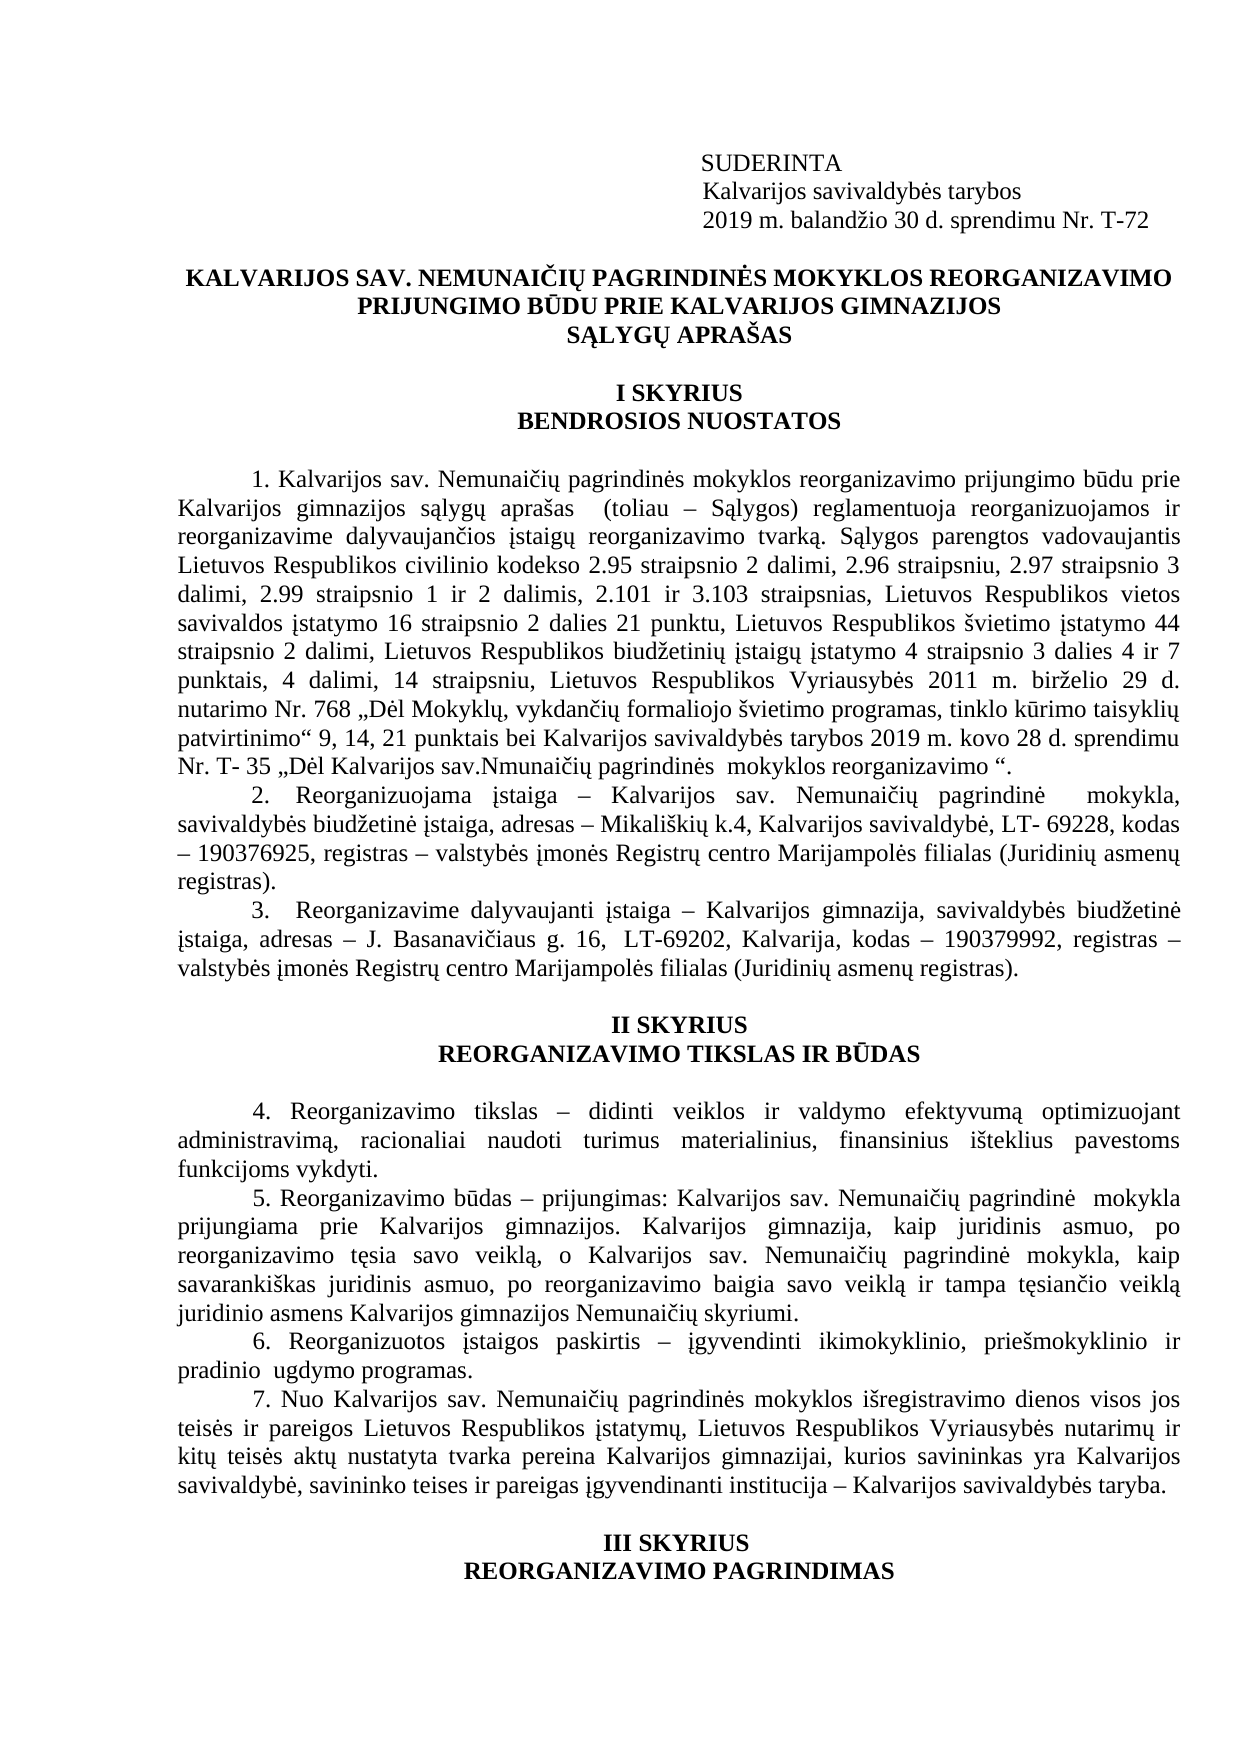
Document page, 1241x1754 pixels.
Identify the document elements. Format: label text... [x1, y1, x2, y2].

text II SKYRIUS [177, 1010, 1181, 1039]
text I SKYRIUS [177, 378, 1181, 406]
text SĄLYGŲ APRAŠAS [177, 320, 1181, 349]
text 2. Reorganizuojama įstaiga – Kalvarijos sav. Nemunaičių pagrindinė mokykla, savivaldybės biudžetinė įstaiga, adresas – Mikališkių k.4, Kalvarijos savivaldybė, LT- 69228, kodas – 190376925, registras – valstybės įmonės Registrų centro Marijampolės filialas (Juridinių asmenų registras). [177, 780, 1181, 895]
text REORGANIZAVIMO TIKSLAS IR BŪDAS [177, 1039, 1181, 1068]
text 6. Reorganizuotos įstaigos paskirtis – įgyvendinti ikimokyklinio, priešmokyklinio ir pradinio ugdymo programas. [177, 1326, 1181, 1384]
text 4. Reorganizavimo tikslas – didinti veiklos ir valdymo efektyvumą optimizuojant administravimą, racionaliai naudoti turimus materialinius, finansinius išteklius pavestoms funkcijoms vykdyti. [177, 1096, 1181, 1183]
text III SKYRIUS [177, 1528, 1181, 1556]
text SUDERINTA [701, 148, 1181, 176]
text Kalvarijos savivaldybės tarybos [177, 176, 1181, 205]
text KALVARIJOS SAV. NEMUNAIČIŲ PAGRINDINĖS MOKYKLOS REORGANIZAVIMO PRIJUNGIMO BŪDU PRIE KALVARIJOS GIMNAZIJOS [177, 263, 1181, 320]
text 7. Nuo Kalvarijos sav. Nemunaičių pagrindinės mokyklos išregistravimo dienos visos jos teisės ir pareigos Lietuvos Respublikos įstatymų, Lietuvos Respublikos Vyriausybės nutarimų ir kitų teisės aktų nustatyta tvarka pereina Kalvarijos gimnazijai, kurios savininkas yra Kalvarijos savivaldybė, savininko teises ir pareigas įgyvendinanti institucija – Kalvarijos savivaldybės taryba. [177, 1384, 1181, 1499]
text 5. Reorganizavimo būdas – prijungimas: Kalvarijos sav. Nemunaičių pagrindinė mokykla prijungiama prie Kalvarijos gimnazijos. Kalvarijos gimnazija, kaip juridinis asmuo, po reorganizavimo tęsia savo veiklą, o Kalvarijos sav. Nemunaičių pagrindinė mokykla, kaip savarankiškas juridinis asmuo, po reorganizavimo baigia savo veiklą ir tampa tęsiančio veiklą juridinio asmens Kalvarijos gimnazijos Nemunaičių skyriumi. [177, 1183, 1181, 1326]
text BENDROSIOS NUOSTATOS [177, 406, 1181, 435]
text 3. Reorganizavime dalyvaujanti įstaiga – Kalvarijos gimnazija, savivaldybės biudžetinė įstaiga, adresas – J. Basanavičiaus g. 16, LT-69202, Kalvarija, kodas – 190379992, registras – valstybės įmonės Registrų centro Marijampolės filialas (Juridinių asmenų registras). [177, 895, 1181, 981]
text 2019 m. balandžio 30 d. sprendimu Nr. T-72 [177, 205, 1181, 234]
text 1. Kalvarijos sav. Nemunaičių pagrindinės mokyklos reorganizavimo prijungimo būdu prie Kalvarijos gimnazijos sąlygų aprašas (toliau – Sąlygos) reglamentuoja reorganizuojamos ir reorganizavime dalyvaujančios įstaigų reorganizavimo tvarką. Sąlygos parengtos vadovaujantis Lietuvos Respublikos civilinio kodekso 2.95 straipsnio 2 dalimi, 2.96 straipsniu, 2.97 straipsnio 3 dalimi, 2.99 straipsnio 1 ir 2 dalimis, 2.101 ir 3.103 straipsnias, Lietuvos Respublikos vietos savivaldos įstatymo 16 straipsnio 2 dalies 21 punktu, Lietuvos Respublikos švietimo įstatymo 44 straipsnio 2 dalimi, Lietuvos Respublikos biudžetinių įstaigų įstatymo 4 straipsnio 3 dalies 4 ir 7 punktais, 4 dalimi, 14 straipsniu, Lietuvos Respublikos Vyriausybės 2011 m. birželio 29 d. nutarimo Nr. 768 „Dėl Mokyklų, vykdančių formaliojo švietimo programas, tinklo kūrimo taisyklių patvirtinimo“ 9, 14, 21 punktais bei Kalvarijos savivaldybės tarybos 2019 m. kovo 28 d. sprendimu Nr. T- 35 „Dėl Kalvarijos sav.Nmunaičių pagrindinės mokyklos reorganizavimo “. [177, 464, 1181, 780]
text REORGANIZAVIMO PAGRINDIMAS [177, 1556, 1181, 1585]
